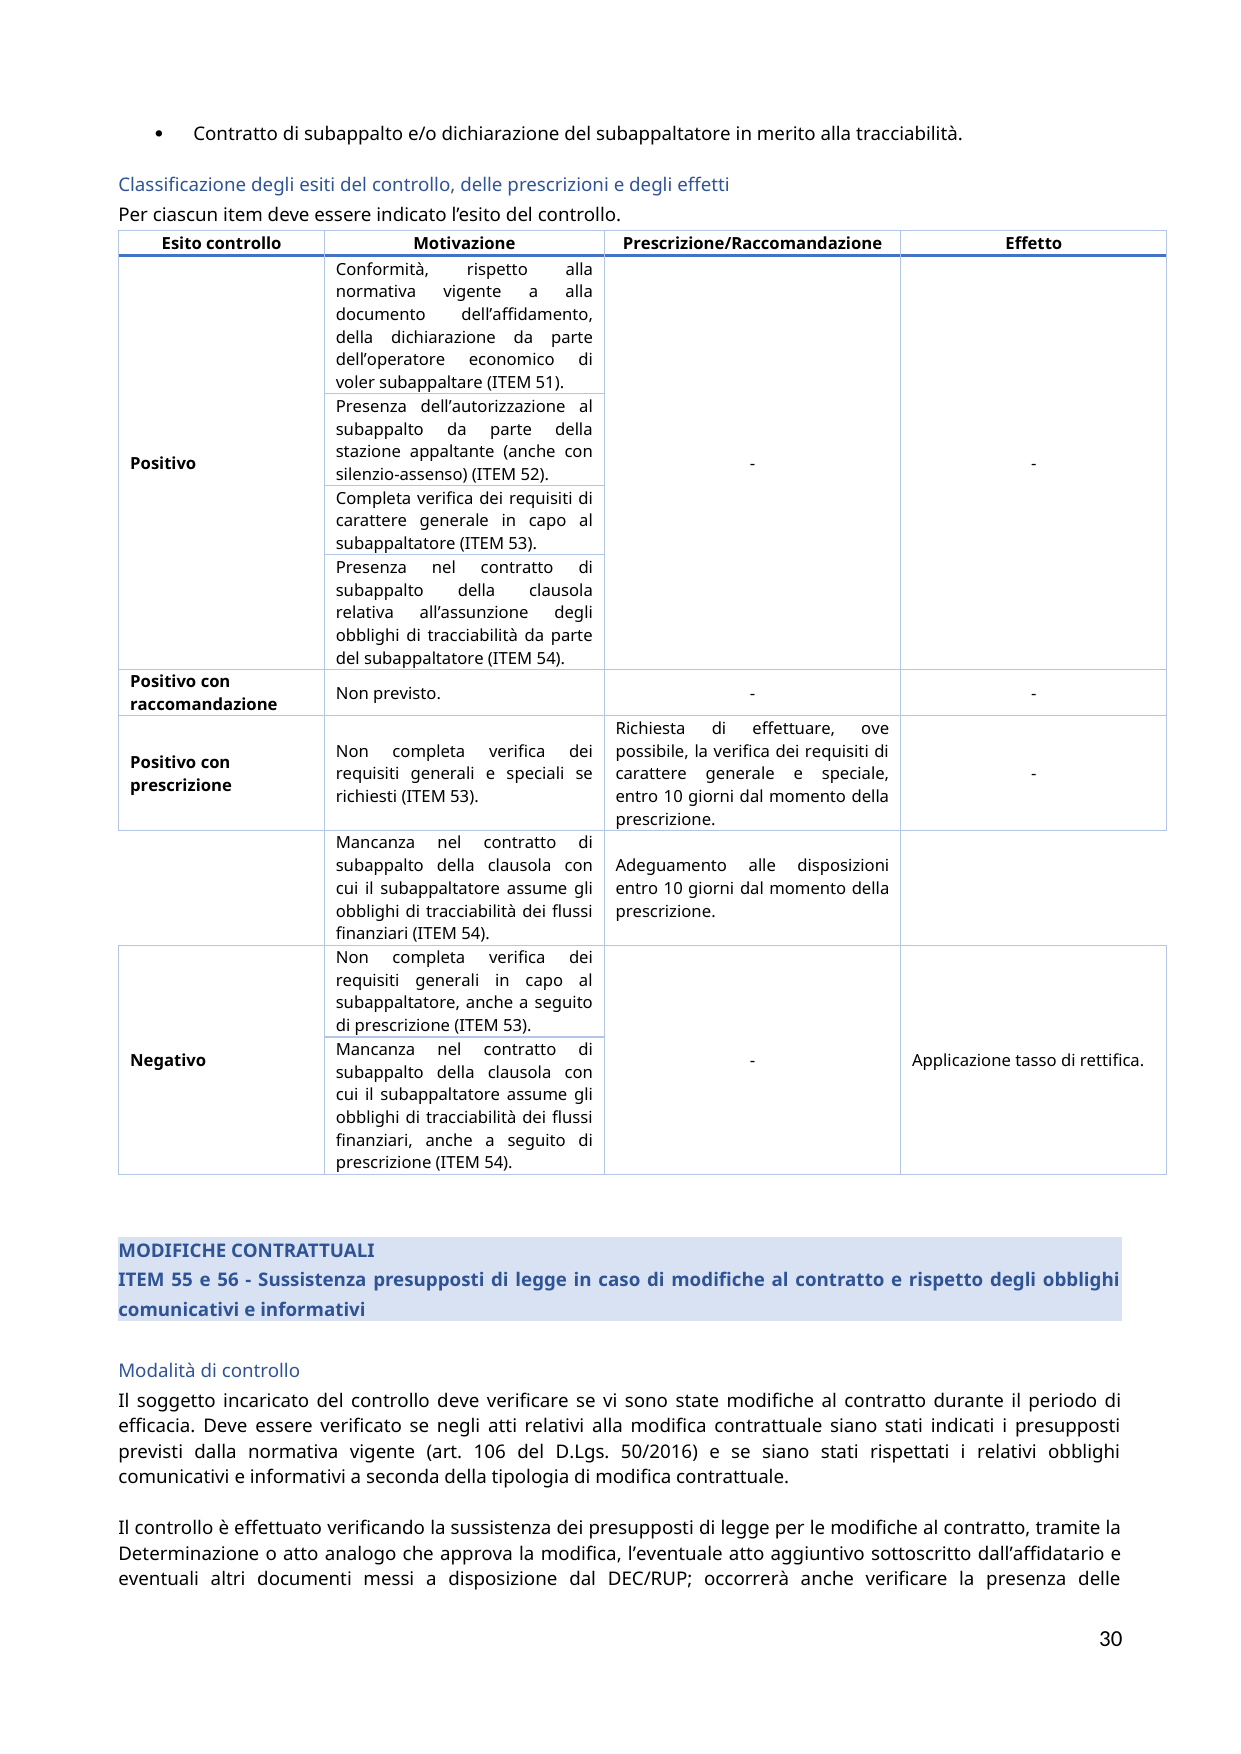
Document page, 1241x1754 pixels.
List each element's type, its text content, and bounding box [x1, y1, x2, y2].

table_cell - [901, 670, 1166, 715]
table_cell - [901, 257, 1166, 669]
table_cell Richiesta di effettuare, ove possibile, la verifica dei requisiti di carattere generale e speciale, entro 10 giorni dal momento della prescrizione. [605, 716, 900, 830]
text Modalità di controllo [118, 1358, 1122, 1383]
table_cell Non previsto. [325, 670, 604, 715]
table_cell Positivo con prescrizione [119, 716, 324, 830]
table_cell - [605, 946, 900, 1174]
text Per ciascun item deve essere indicato l’esito del controllo. [118, 201, 1122, 226]
table_cell Presenza dell’autorizzazione al subappalto da parte della stazione appaltante (anche con silenzio-assenso) (ITEM 52). [325, 394, 604, 485]
list Contratto di subappalto e/o dichiarazione del subappaltatore in merito alla tracciabilità. [156, 121, 1122, 146]
table_cell Applicazione tasso di rettifica. [901, 946, 1166, 1174]
table_cell Non completa verifica dei requisiti generali e speciali se richiesti (ITEM 53). [325, 716, 604, 830]
table_header Effetto [901, 231, 1166, 254]
text Il controllo è effettuato verificando la sussistenza dei presupposti di legge per le modifiche al contratto, tramite la Determinazione o atto analogo che approva la modifica, l’eventuale atto aggiuntivo sottoscritto dall’affidatario e eventuali altri documenti messi a disposizione dal DEC/RUP; occorrerà anche verificare la presenza delle [118, 1514, 1122, 1591]
table_cell Presenza nel contratto di subappalto della clausola relativa all’assunzione degli obblighi di tracciabilità da parte del subappaltatore (ITEM 54). [325, 555, 604, 669]
table_cell Negativo [119, 946, 324, 1174]
table_cell Mancanza nel contratto di subappalto della clausola con cui il subappaltatore assume gli obblighi di tracciabilità dei flussi finanziari (ITEM 54). [325, 831, 604, 944]
text Il soggetto incaricato del controllo deve verificare se vi sono state modifiche al contratto durante il periodo di efficacia. Deve essere verificato se negli atti relativi alla modifica contrattuale siano stati indicati i presupposti previsti dalla normativa vigente (art. 106 del D.Lgs. 50/2016) e se siano stati rispettati i relativi obblighi comunicativi e informativi a seconda della tipologia di modifica contrattuale. [118, 1387, 1122, 1489]
table_cell - [605, 257, 900, 669]
table_cell - [901, 716, 1166, 830]
table_header Esito controllo [119, 231, 324, 254]
table_header Prescrizione/Raccomandazione [605, 231, 900, 254]
table_cell Completa verifica dei requisiti di carattere generale in capo al subappaltatore (ITEM 53). [325, 486, 604, 554]
table_cell Conformità, rispetto alla normativa vigente a alla documento dell’affidamento, della dichiarazione da parte dell’operatore economico di voler subappaltare (ITEM 51). [325, 257, 604, 393]
table_cell Mancanza nel contratto di subappalto della clausola con cui il subappaltatore assume gli obblighi di tracciabilità dei flussi finanziari, anche a seguito di prescrizione (ITEM 54). [325, 1038, 604, 1174]
table_cell Positivo con raccomandazione [119, 670, 324, 715]
table_cell - [605, 670, 900, 715]
text MODIFICHE CONTRATTUALI [118, 1237, 1122, 1263]
table_header Motivazione [325, 231, 604, 254]
table_cell Adeguamento alle disposizioni entro 10 giorni dal momento della prescrizione. [605, 831, 900, 944]
table_cell Positivo [119, 257, 324, 669]
table_cell Non completa verifica dei requisiti generali in capo al subappaltatore, anche a seguito di prescrizione (ITEM 53). [325, 946, 604, 1036]
text ITEM 55 e 56 - Sussistenza presupposti di legge in caso di modifiche al contratto e rispetto degli obblighi comunicativi e informativi [118, 1267, 1122, 1321]
text Classificazione degli esiti del controllo, delle prescrizioni e degli effetti [118, 172, 1122, 197]
